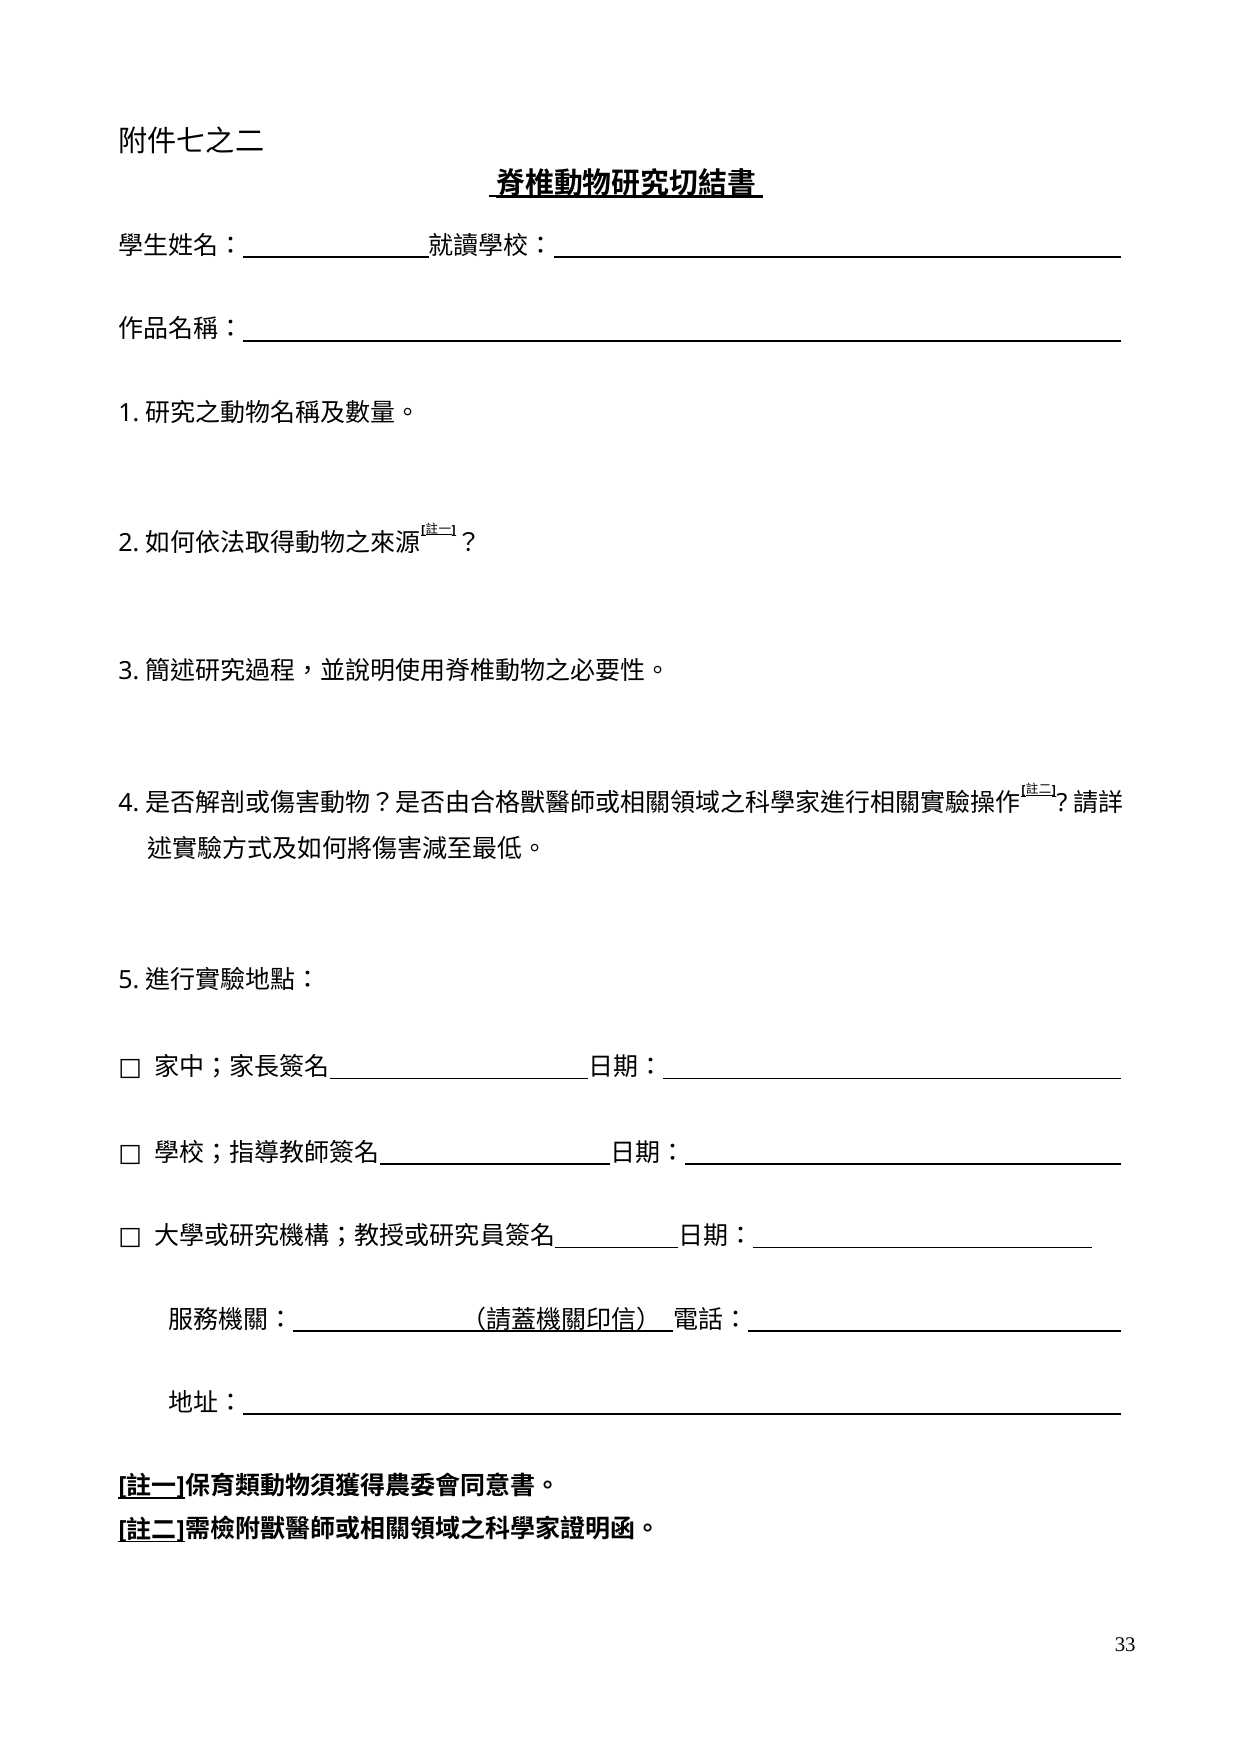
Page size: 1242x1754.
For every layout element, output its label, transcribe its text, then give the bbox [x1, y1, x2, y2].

text □ 家中；家長簽名 日期： [118, 1047, 1135, 1083]
text 服務機關： （請蓋機關印信） 電話： [168, 1302, 1135, 1333]
text 3. 簡述研究過程，並說明使用脊椎動物之必要性。 [118, 651, 1135, 687]
text 附件七之二 [118, 117, 270, 159]
text 2. 如何依法取得動物之來源[註一]？ [118, 518, 1135, 558]
text 作品名稱： [118, 312, 1135, 343]
text 1. 研究之動物名稱及數量。 [118, 395, 1135, 426]
text □ 學校；指導教師簽名 日期： [118, 1135, 1135, 1166]
text 學生姓名： 就讀學校： [118, 228, 1135, 259]
text [註二]需檢附獸醫師或相關領域之科學家證明函。 [118, 1508, 1135, 1546]
text 地址： [168, 1385, 1135, 1416]
text 5. 進行實驗地點： [118, 960, 1135, 996]
text [註一]保育類動物須獲得農委會同意書。 [118, 1468, 1135, 1499]
text 4. 是否解剖或傷害動物？是否由合格獸醫師或相關領域之科學家進行相關實驗操作[註二]? 請詳 述實驗方式及如何將傷害減至最低。 [118, 779, 1125, 865]
text 脊椎動物研究切結書 [489, 159, 1135, 198]
text □ 大學或研究機構；教授或研究員簽名 日期： [118, 1218, 1135, 1249]
